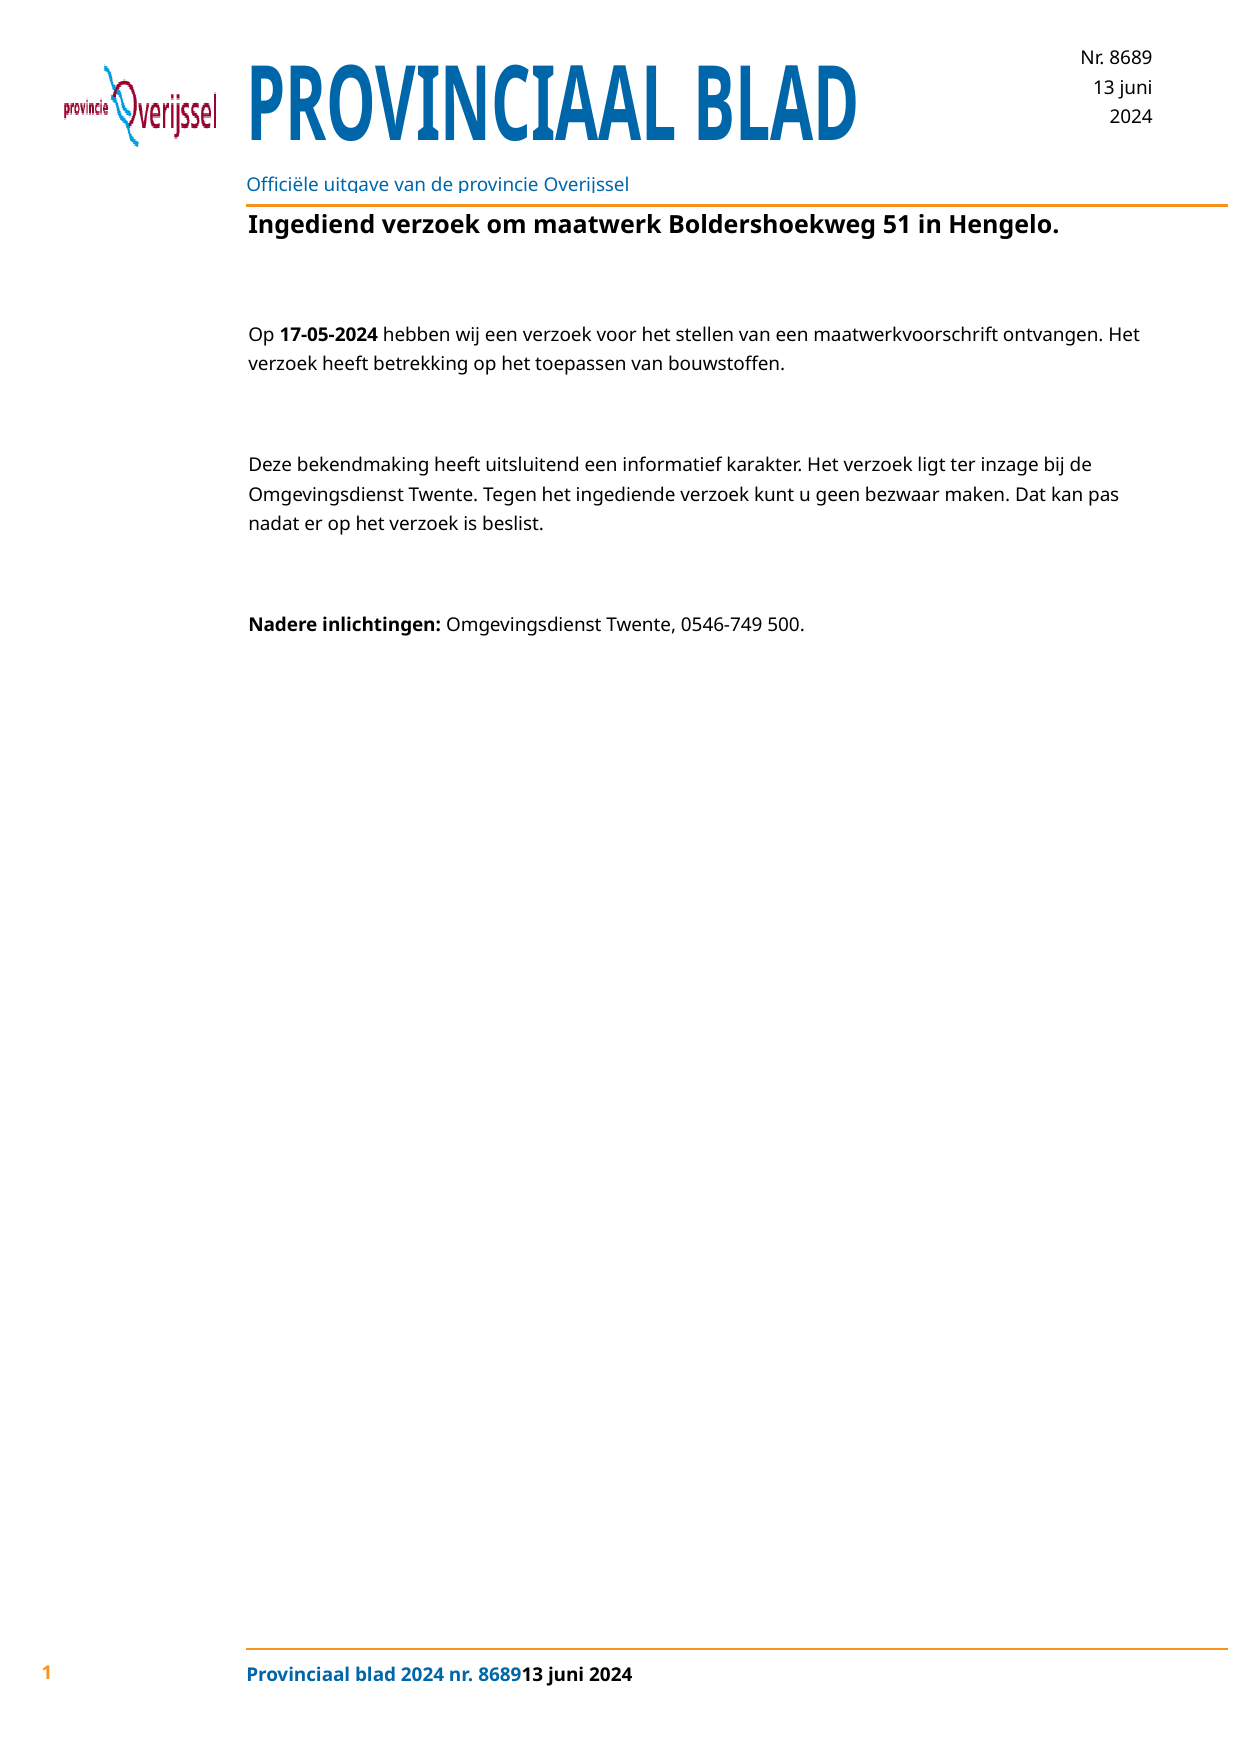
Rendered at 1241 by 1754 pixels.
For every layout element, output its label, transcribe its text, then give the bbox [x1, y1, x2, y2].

text Deze bekendmaking heeft uitsluitend een informatief karakter. Het verzoek ligt ter inzage bij de Omgevingsdienst Twente. Tegen het ingediende verzoek kunt u geen bezwaar maken. Dat kan pas nadat er op het verzoek is beslist. [248, 451, 1152, 536]
text Ingediend verzoek om maatwerk Boldershoekweg 51 in Hengelo. [248, 207, 1152, 241]
picture [41, 47, 231, 172]
text Op 17-05-2024 hebben wij een verzoek voor het stellen van een maatwerkvoorschrift ontvangen. Het verzoek heeft betrekking op het toepassen van bouwstoffen. [248, 321, 1152, 376]
text Nadere inlichtingen: Omgevingsdienst Twente, 0546-749 500. [248, 611, 1152, 637]
